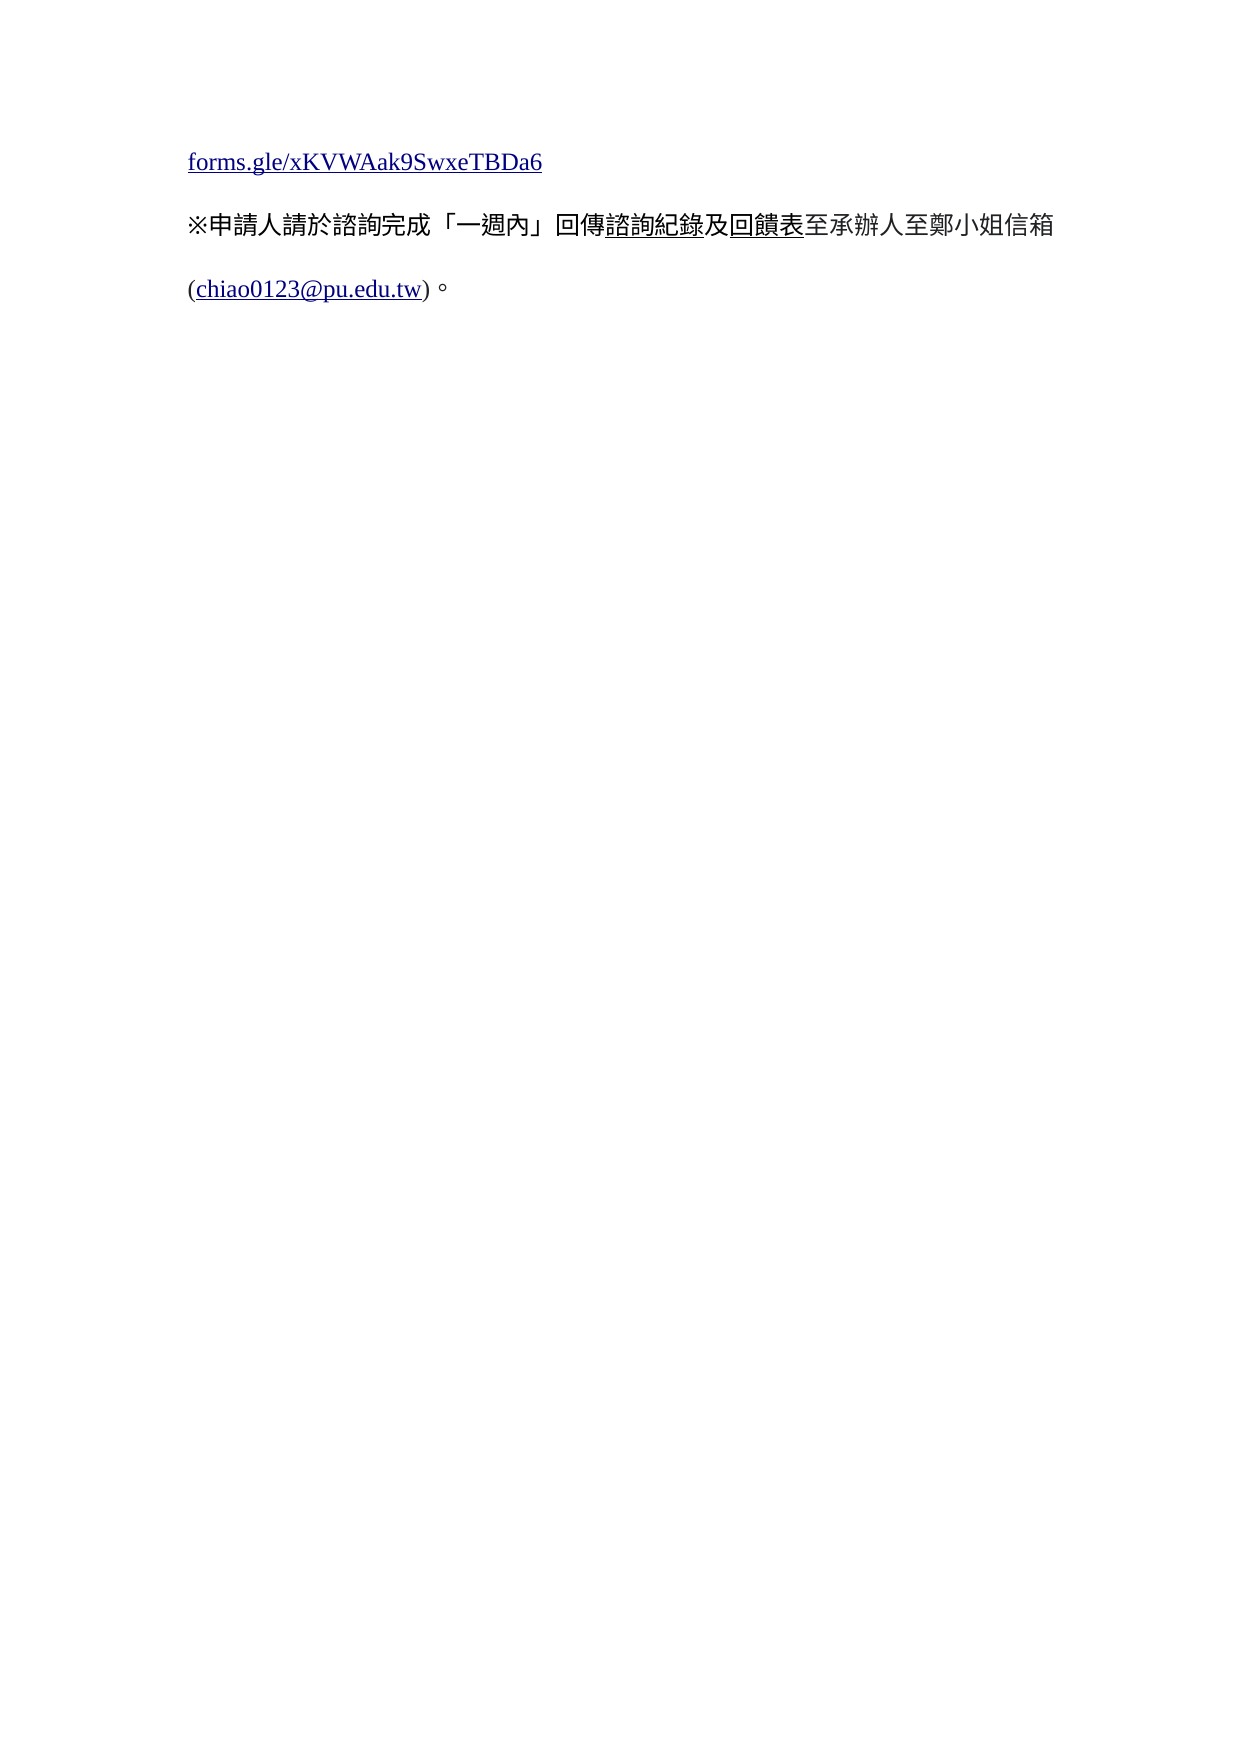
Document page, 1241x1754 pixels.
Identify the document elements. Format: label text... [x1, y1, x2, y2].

text ※申請人請於諮詢完成「一週內」回傳諮詢紀錄及回饋表至承辦人至鄭小姐信箱(chiao0123@pu.edu.tw)。 [187, 182, 1078, 307]
text forms.gle/xKVWAak9SwxeTBDa6 [187, 119, 1078, 182]
